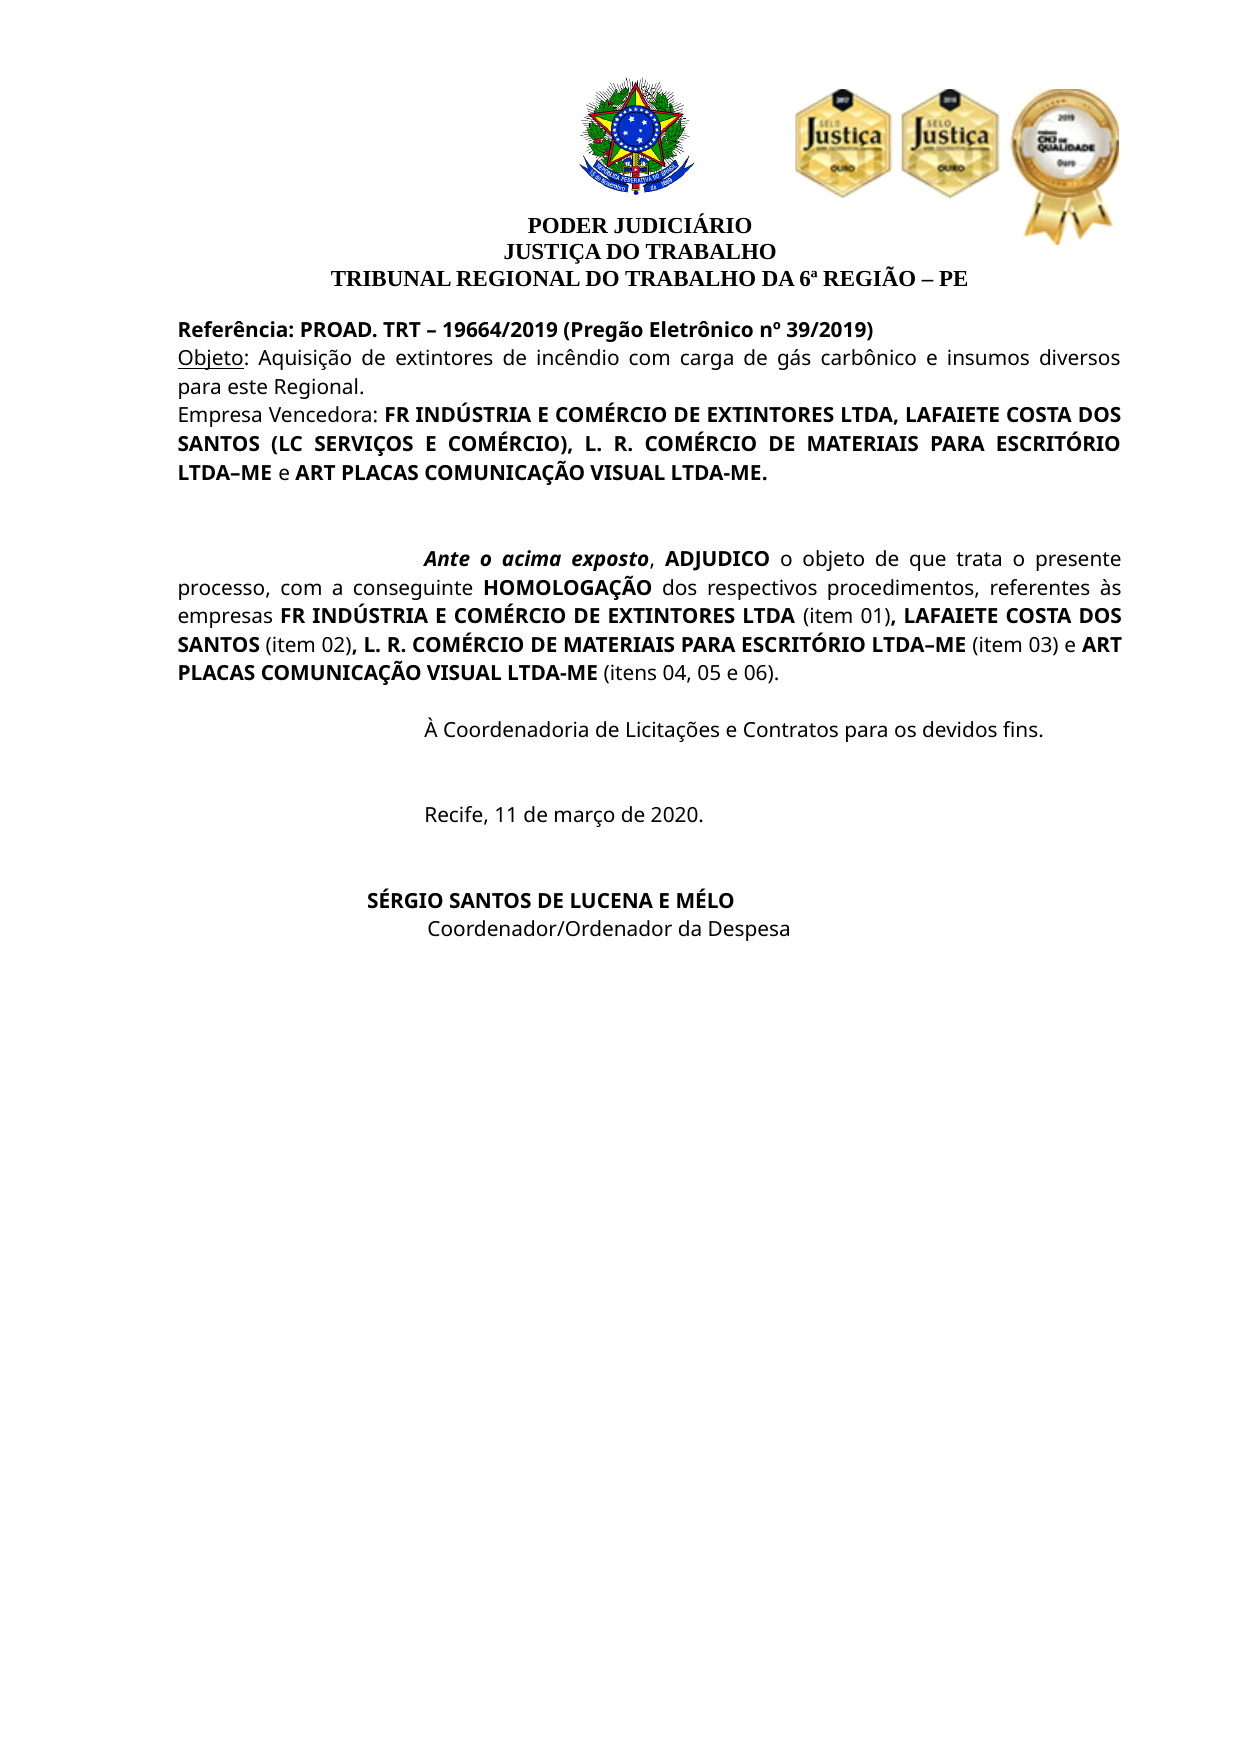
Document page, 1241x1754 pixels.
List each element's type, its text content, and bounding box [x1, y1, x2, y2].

picture [573, 75, 697, 197]
text Coordenador/Ordenador da Despesa [177, 914, 1122, 943]
text Objeto: Aquisição de extintores de incêndio com carga de gás carbônico e insumos diversos para este Regional. [177, 343, 1122, 400]
text SÉRGIO SANTOS DE LUCENA E MÉLO [177, 886, 1122, 914]
text Referência: PROAD. TRT – 19664/2019 (Pregão Eletrônico nº 39/2019) [177, 315, 1122, 343]
text À Coordenadoria de Licitações e Contratos para os devidos fins. [177, 715, 1122, 744]
text Ante o acima exposto, ADJUDICO o objeto de que trata o presente processo, com a conseguinte HOMOLOGAÇÃO dos respectivos procedimentos, referentes às empresas FR INDÚSTRIA E COMÉRCIO DE EXTINTORES LTDA (item 01), LAFAIETE COSTA DOS SANTOS (item 02), L. R. COMÉRCIO DE MATERIAIS PARA ESCRITÓRIO LTDA–ME (item 03) e ART PLACAS COMUNICAÇÃO VISUAL LTDA-ME (itens 04, 05 e 06). [177, 544, 1122, 687]
text Empresa Vencedora: FR INDÚSTRIA E COMÉRCIO DE EXTINTORES LTDA, LAFAIETE COSTA DOS SANTOS (LC SERVIÇOS E COMÉRCIO), L. R. COMÉRCIO DE MATERIAIS PARA ESCRITÓRIO LTDA–ME e ART PLACAS COMUNICAÇÃO VISUAL LTDA-ME. [177, 400, 1122, 487]
text Recife, 11 de março de 2020. [177, 801, 1122, 829]
